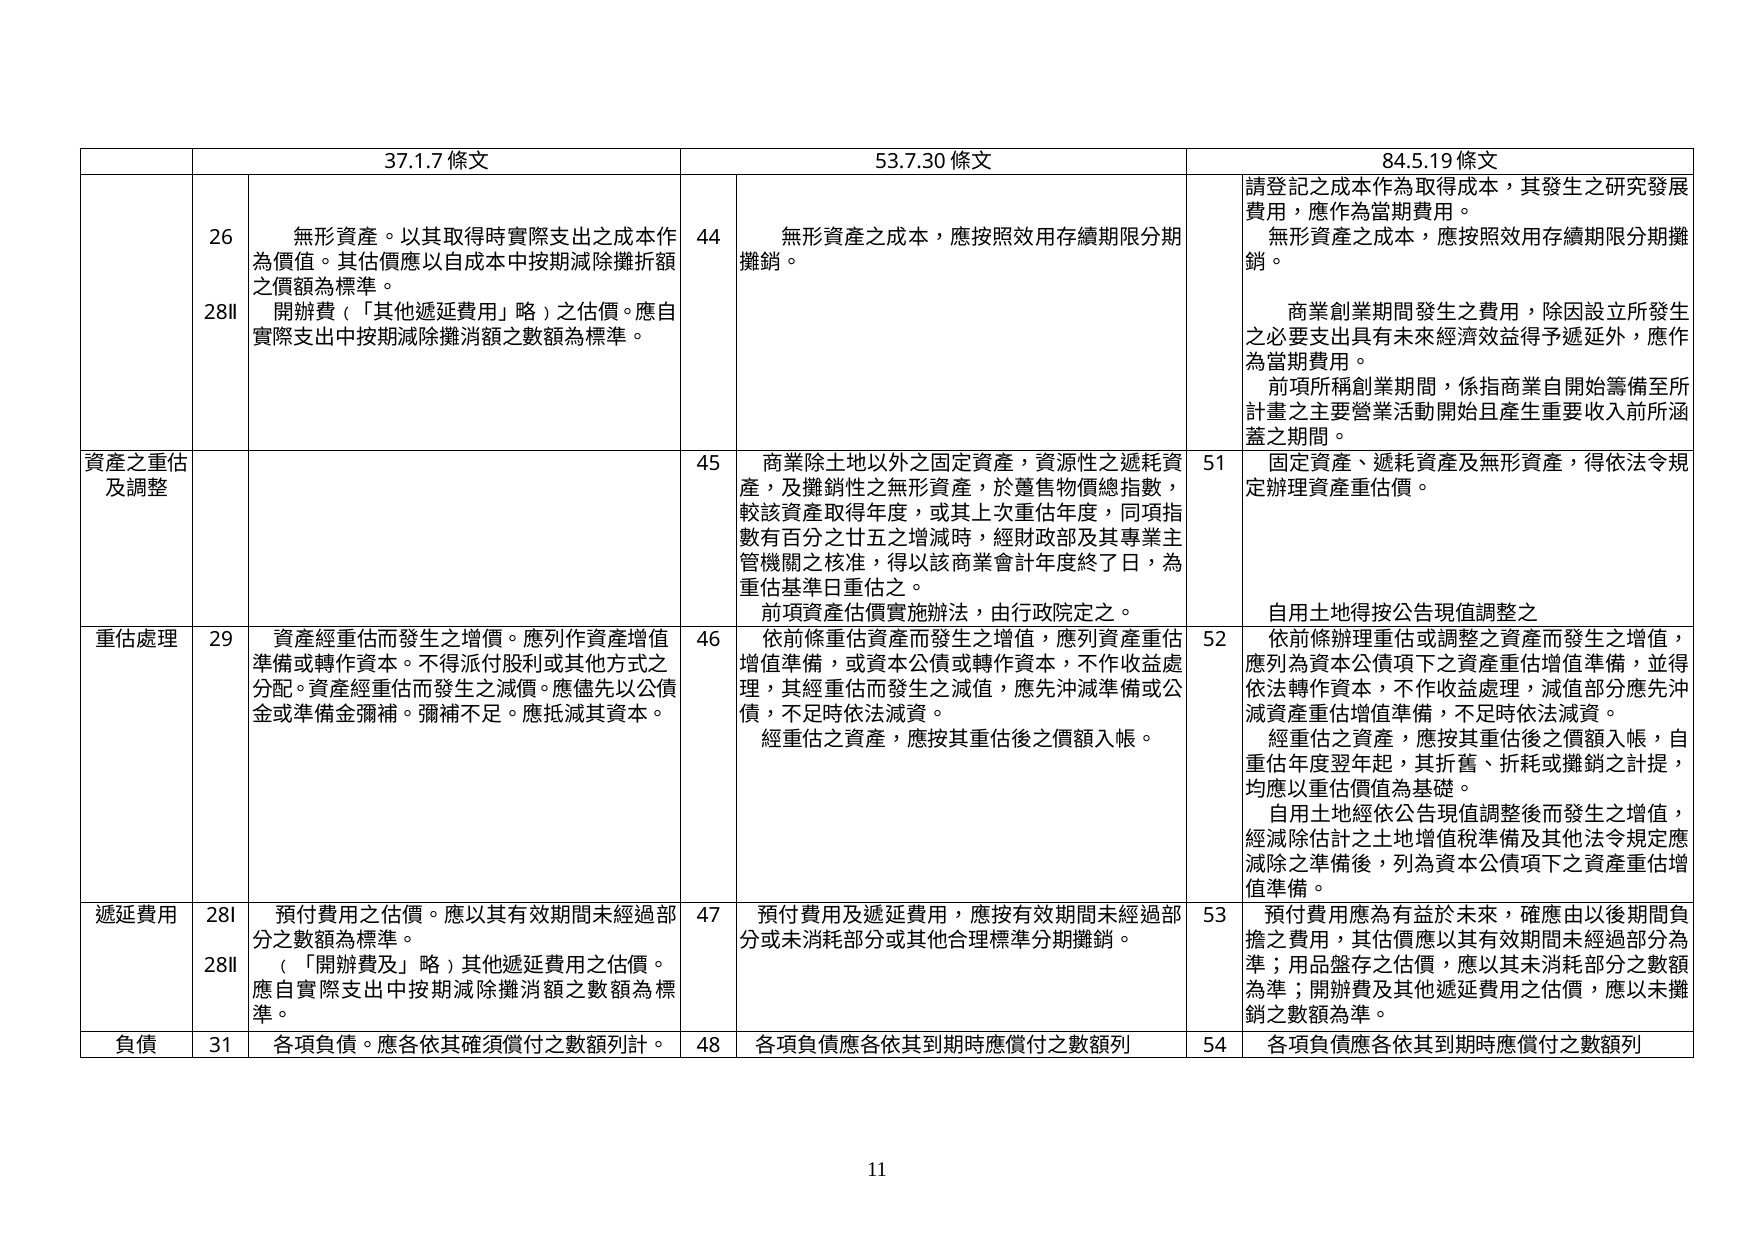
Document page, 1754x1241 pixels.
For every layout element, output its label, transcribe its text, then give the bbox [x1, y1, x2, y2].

table_cell 31 [193, 1032, 248, 1057]
table_cell 重估處理 [81, 627, 192, 902]
table_cell 44 [681, 175, 736, 450]
table_cell [1187, 175, 1242, 450]
table_cell 各項負債。應各依其確須償付之數額列計。 [249, 1032, 680, 1057]
table_cell 各項負債應各依其到期時應償付之數額列 [737, 1032, 1186, 1057]
table_cell 預付費用及遞延費用，應按有效期間未經過部分或未消耗部分或其他合理標準分期攤銷。 [737, 903, 1186, 1031]
table_cell 資產之重估及調整 [81, 451, 192, 626]
table_header 53.7.30條文 [681, 149, 1186, 174]
table_cell [81, 175, 192, 450]
table_cell [193, 451, 248, 626]
table_cell 依前條辦理重估或調整之資產而發生之增值，應列為資本公債項下之資產重估增值準備，並得依法轉作資本，不作收益處理，減值部分應先沖減資產重估增值準備，不足時依法減資。 經重估之資產，應按其重估後之價額入帳，自重估年度翌年起，其折舊、折耗或攤銷之計提，均應以重估價值為基礎。 自用土地經依公告現值調整後而發生之增值，經減除估計之土地增值稅準備及其他法令規定應減除之準備後，列為資本公債項下之資產重估增值準備。 [1243, 627, 1693, 902]
table_cell 各項負債應各依其到期時應償付之數額列 [1243, 1032, 1693, 1057]
table_cell 無形資產之成本，應按照效用存續期限分期攤銷。 [737, 175, 1186, 450]
table_cell 資產經重估而發生之增價。應列作資產增值準備或轉作資本。不得派付股利或其他方式之分配。資產經重估而發生之減價。應儘先以公債金或準備金彌補。彌補不足。應抵減其資本。 [249, 627, 680, 902]
table_cell 53 [1187, 903, 1242, 1031]
table_cell 46 [681, 627, 736, 902]
table_cell 商業除土地以外之固定資產，資源性之遞耗資產，及攤銷性之無形資產，於躉售物價總指數，較該資產取得年度，或其上次重估年度，同項指數有百分之廿五之增減時，經財政部及其專業主管機關之核准，得以該商業會計年度終了日，為重估基準日重估之。 前項資產估價實施辦法，由行政院定之。 [737, 451, 1186, 626]
table_cell [249, 451, 680, 626]
table_cell 48 [681, 1032, 736, 1057]
table_cell 51 [1187, 451, 1242, 626]
table_cell 負債 [81, 1032, 192, 1057]
table_cell 請登記之成本作為取得成本，其發生之研究發展費用，應作為當期費用。 無形資產之成本，應按照效用存續期限分期攤銷。 商業創業期間發生之費用，除因設立所發生之必要支出具有未來經濟效益得予遞延外，應作為當期費用。 前項所稱創業期間，係指商業自開始籌備至所計畫之主要營業活動開始且產生重要收入前所涵蓋之期間。 [1243, 175, 1693, 450]
table_cell 29 [193, 627, 248, 902]
table_cell 預付費用應為有益於未來，確應由以後期間負擔之費用，其估價應以其有效期間未經過部分為準；用品盤存之估價，應以其未消耗部分之數額為準；開辦費及其他遞延費用之估價，應以未攤銷之數額為準。 [1243, 903, 1693, 1031]
table_cell 28Ⅰ 28Ⅱ [193, 903, 248, 1031]
table_cell 遞延費用 [81, 903, 192, 1031]
table_cell 26 28Ⅱ [193, 175, 248, 450]
table_cell 54 [1187, 1032, 1242, 1057]
table_header 84.5.19條文 [1187, 149, 1693, 174]
table_cell 預付費用之估價。應以其有效期間未經過部分之數額為標準。 ﹙「開辦費及」略﹚其他遞延費用之估價。 應自實際支出中按期減除攤消額之數額為標準。 [249, 903, 680, 1031]
table_cell 固定資產、遞耗資產及無形資產，得依法令規定辦理資產重估價。 自用土地得按公告現值調整之 [1243, 451, 1693, 626]
table_cell 45 [681, 451, 736, 626]
table_cell 52 [1187, 627, 1242, 902]
table_cell 無形資產。以其取得時實際支出之成本作為價值。其估價應以自成本中按期減除攤折額之價額為標準。 開辦費﹙「其他遞延費用」略﹚之估價。應自實際支出中按期減除攤消額之數額為標準。 [249, 175, 680, 450]
table_header [81, 149, 192, 174]
table_header 37.1.7條文 [193, 149, 680, 174]
table_cell 依前條重估資產而發生之增值，應列資產重估增值準備，或資本公債或轉作資本，不作收益處理，其經重估而發生之減值，應先沖減準備或公債，不足時依法減資。 經重估之資產，應按其重估後之價額入帳。 [737, 627, 1186, 902]
table_cell 47 [681, 903, 736, 1031]
